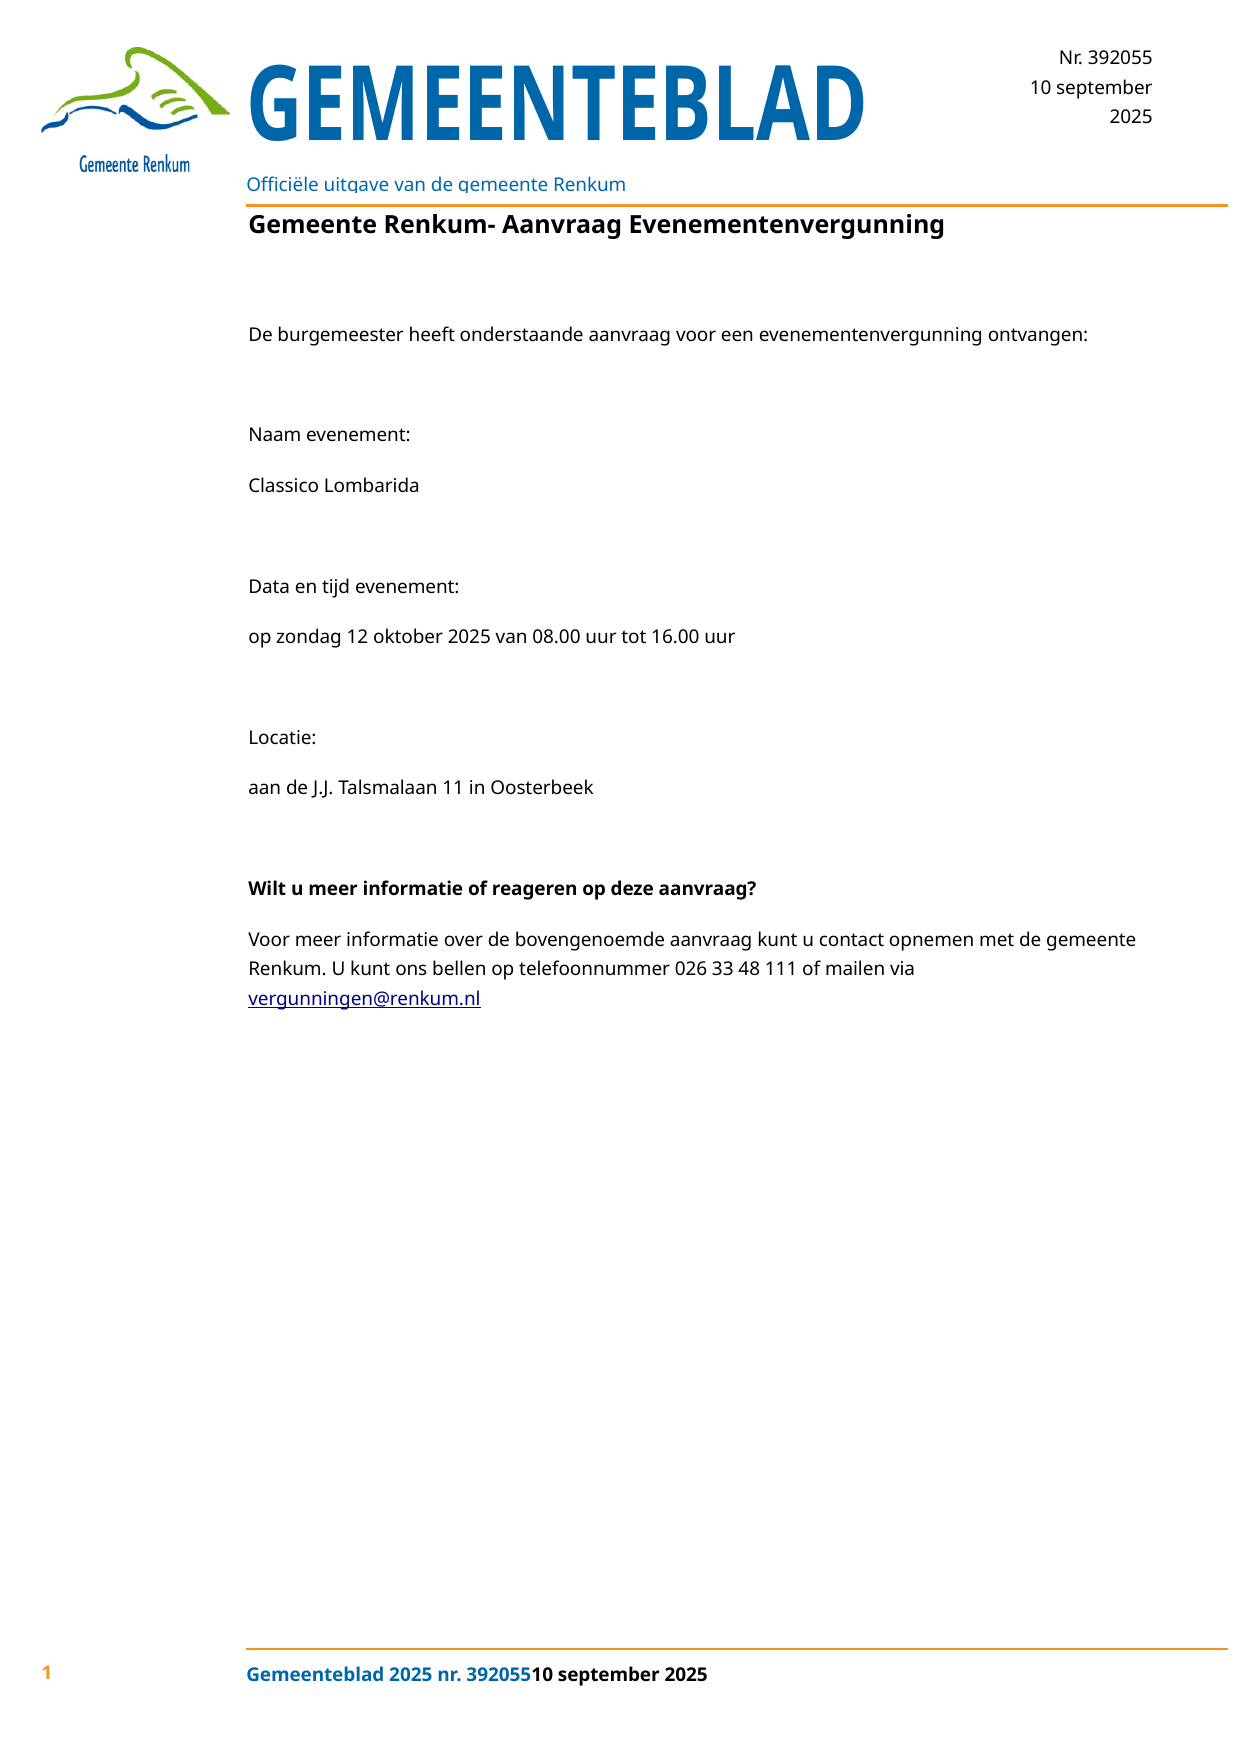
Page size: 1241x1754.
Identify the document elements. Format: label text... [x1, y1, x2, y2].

picture [41, 47, 231, 172]
text Naam evenement: [248, 422, 1152, 447]
text aan de J.J. Talsmalaan 11 in Oosterbeek [248, 774, 1152, 800]
text Data en tijd evenement: [248, 573, 1152, 598]
text Gemeente Renkum- Aanvraag Evenementenvergunning [248, 207, 1152, 241]
text Voor meer informatie over de bovengenoemde aanvraag kunt u contact opnemen met de gemeente Renkum. U kunt ons bellen op telefoonnummer 026 33 48 111 of mailen via vergunningen@renkum.nl [248, 926, 1152, 1011]
text De burgemeester heeft onderstaande aanvraag voor een evenementenvergunning ontvangen: [248, 321, 1152, 346]
text Locatie: [248, 724, 1152, 750]
text op zondag 12 oktober 2025 van 08.00 uur tot 16.00 uur [248, 623, 1152, 649]
text Classico Lombarida [248, 472, 1152, 498]
text Wilt u meer informatie of reageren op deze aanvraag? [248, 875, 1152, 901]
